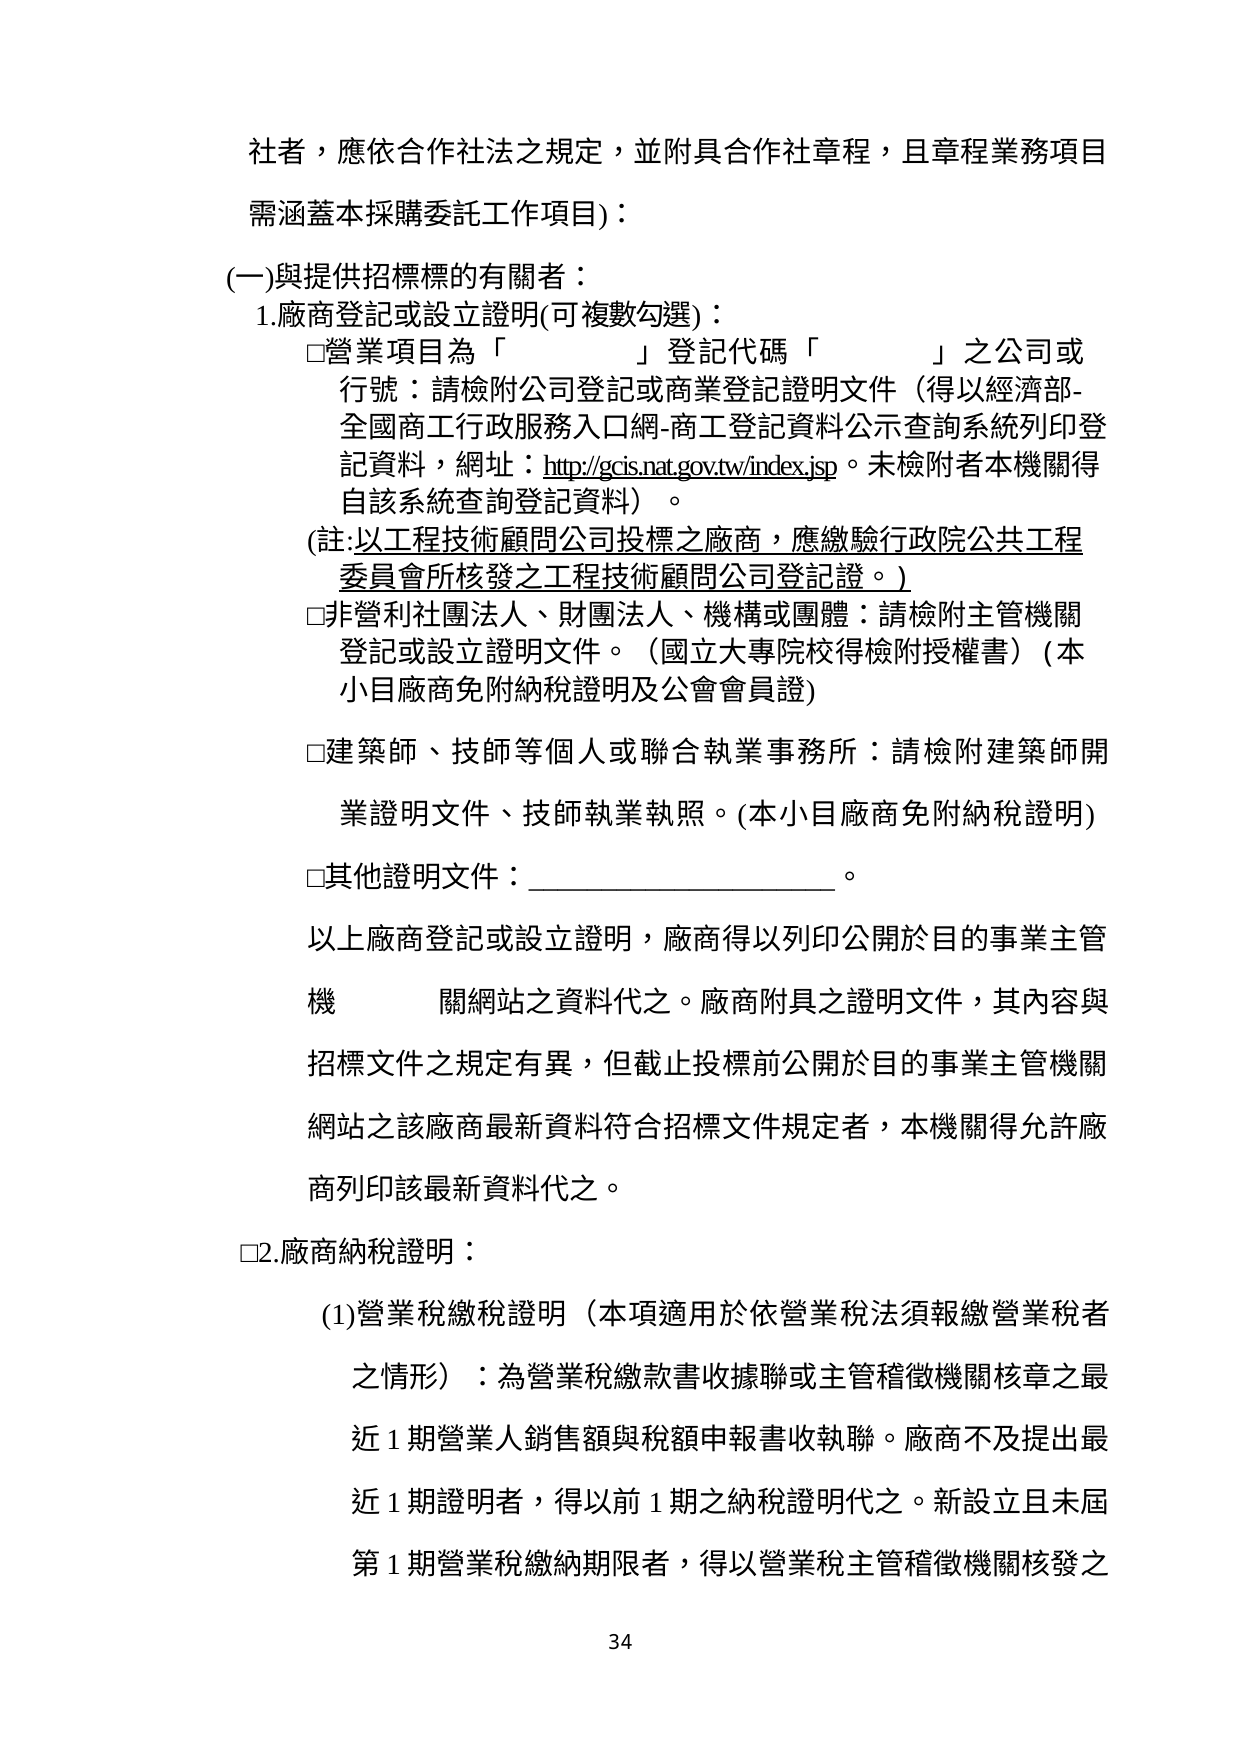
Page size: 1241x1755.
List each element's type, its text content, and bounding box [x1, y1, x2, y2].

text (一)與提供招標標的有關者： [189, 233, 1110, 295]
text □營業項目為「 」登記代碼「 」之公司或行號：請檢附公司登記或商業登記證明文件（得以經濟部-全國商工行政服務入口網-商工登記資料公示查詢系統列印登記資料，網址：http://gcis.nat.gov.tw/index.jsp。未檢附者本機關得自該系統查詢登記資料）。 [307, 333, 1110, 520]
text (1)營業稅繳稅證明（本項適用於依營業稅法須報繳營業稅者之情形）：為營業稅繳款書收據聯或主管稽徵機關核章之最近1期營業人銷售額與稅額申報書收執聯。廠商不及提出最近1期證明者，得以前1期之納稅證明代之。新設立且未屆第1期營業稅繳納期限者，得以營業稅主管稽徵機關核發之 [321, 1270, 1110, 1583]
text □2.廠商納稅證明： [189, 1208, 1110, 1270]
text □建築師、技師等個人或聯合執業事務所：請檢附建築師開業證明文件、技師執業執照。(本小目廠商免附納稅證明) [307, 708, 1110, 833]
list 社者，應依合作社法之規定，並附具合作社章程，且章程業務項目需涵蓋本採購委託工作項目)： [130, 108, 1110, 233]
text □非營利社團法人、財團法人、機構或團體：請檢附主管機關登記或設立證明文件。（國立大專院校得檢附授權書）(本小目廠商免附納稅證明及公會會員證) [307, 595, 1110, 708]
text □其他證明文件：_____________________。 [189, 833, 1110, 895]
text 1.廠商登記或設立證明(可複數勾選)： [189, 295, 1110, 333]
text 以上廠商登記或設立證明，廠商得以列印公開於目的事業主管機 關網站之資料代之。廠商附具之證明文件，其內容與招標文件之規定有異，但截止投標前公開於目的事業主管機關網站之該廠商最新資料符合招標文件規定者，本機關得允許廠商列印該最新資料代之。 [307, 895, 1110, 1208]
text (註:以工程技術顧問公司投標之廠商，應繳驗行政院公共工程委員會所核發之工程技術顧問公司登記證。) [307, 520, 1110, 595]
